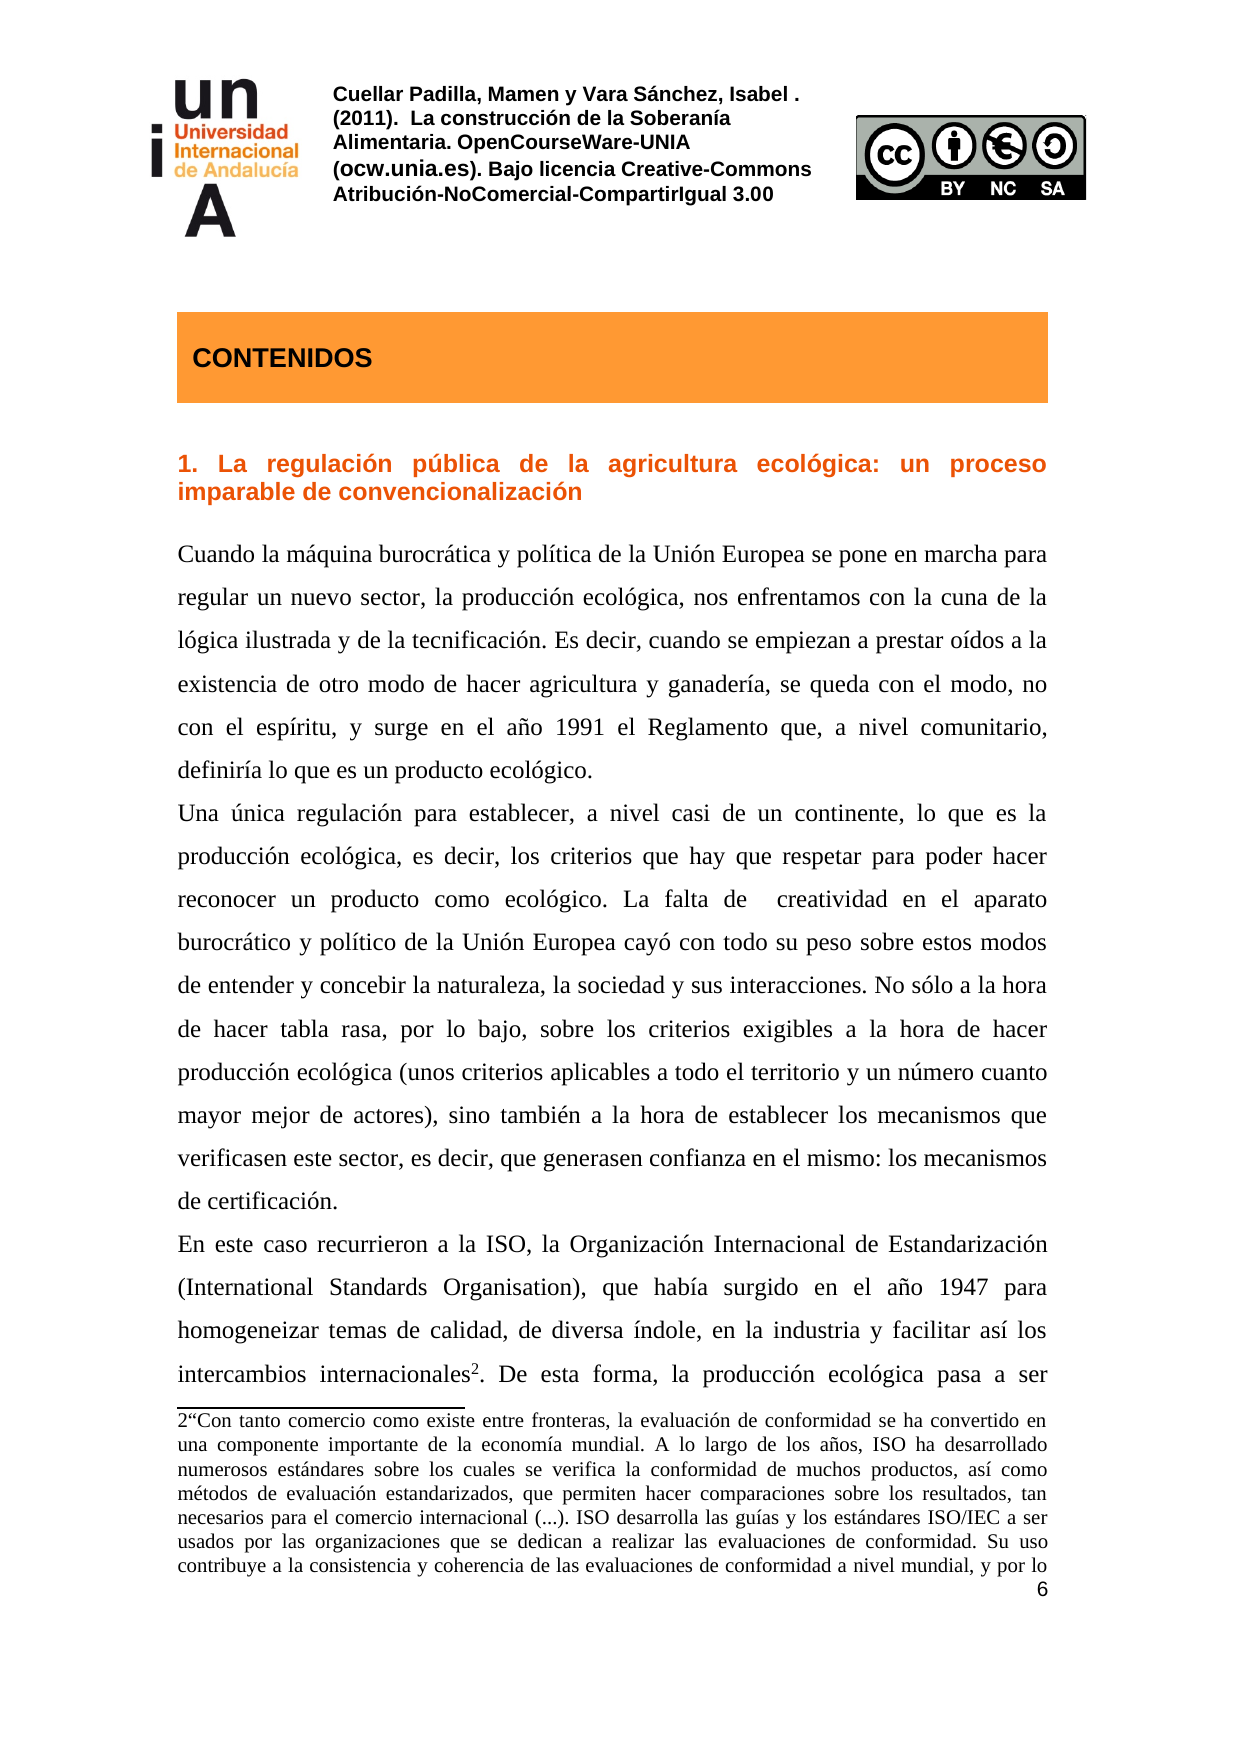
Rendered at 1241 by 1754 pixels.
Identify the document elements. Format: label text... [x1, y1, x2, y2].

text Cuando la máquina burocrática y política de la Unión Europea se pone en marcha para regular un nuevo sector, la producción ecológica, nos enfrentamos con la cuna de la lógica ilustrada y de la tecnificación. Es decir, cuando se empiezan a prestar oídos a la existencia de otro modo de hacer agricultura y ganadería, se queda con el modo, no con el espíritu, y surge en el año 1991 el Reglamento que, a nivel comunitario, definiría lo que es un producto ecológico. [177, 539, 1048, 784]
text 1. La regulación pública de la agricultura ecológica: un proceso imparable de convencionalización [177, 448, 1048, 506]
text En este caso recurrieron a la ISO, la Organización Internacional de Estandarización (International Standards Organisation), que había surgido en el año 1947 para homogeneizar temas de calidad, de diversa índole, en la industria y facilitar así los intercambios internacionales. De esta forma, la producción ecológica pasa a ser [177, 1229, 1048, 1387]
text “Con tanto comercio como existe entre fronteras, la evaluación de conformidad se ha convertido en una componente importante de la economía mundial. A lo largo de los años, ISO ha desarrollado numerosos estándares sobre los cuales se verifica la conformidad de muchos productos, así como métodos de evaluación estandarizados, que permiten hacer comparaciones sobre los resultados, tan necesarios para el comercio internacional (...). ISO desarrolla las guías y los estándares ISO/IEC a ser usados por las organizaciones que se dedican a realizar las evaluaciones de conformidad. Su uso contribuye a la consistencia y coherencia de las evaluaciones de conformidad a nivel mundial, y por lo [177, 1408, 1048, 1577]
picture [148, 75, 303, 240]
text Una única regulación para establecer, a nivel casi de un continente, lo que es la producción ecológica, es decir, los criterios que hay que respetar para poder hacer reconocer un producto como ecológico. La falta de creatividad en el aparato burocrático y político de la Unión Europea cayó con todo su peso sobre estos modos de entender y concebir la naturaleza, la sociedad y sus interacciones. No sólo a la hora de hacer tabla rasa, por lo bajo, sobre los criterios exigibles a la hora de hacer producción ecológica (unos criterios aplicables a todo el territorio y un número cuanto mayor mejor de actores), sino también a la hora de establecer los mecanismos que verificasen este sector, es decir, que generasen confianza en el mismo: los mecanismos de certificación. [177, 798, 1048, 1215]
text CONTENIDOS [177, 342, 1048, 373]
